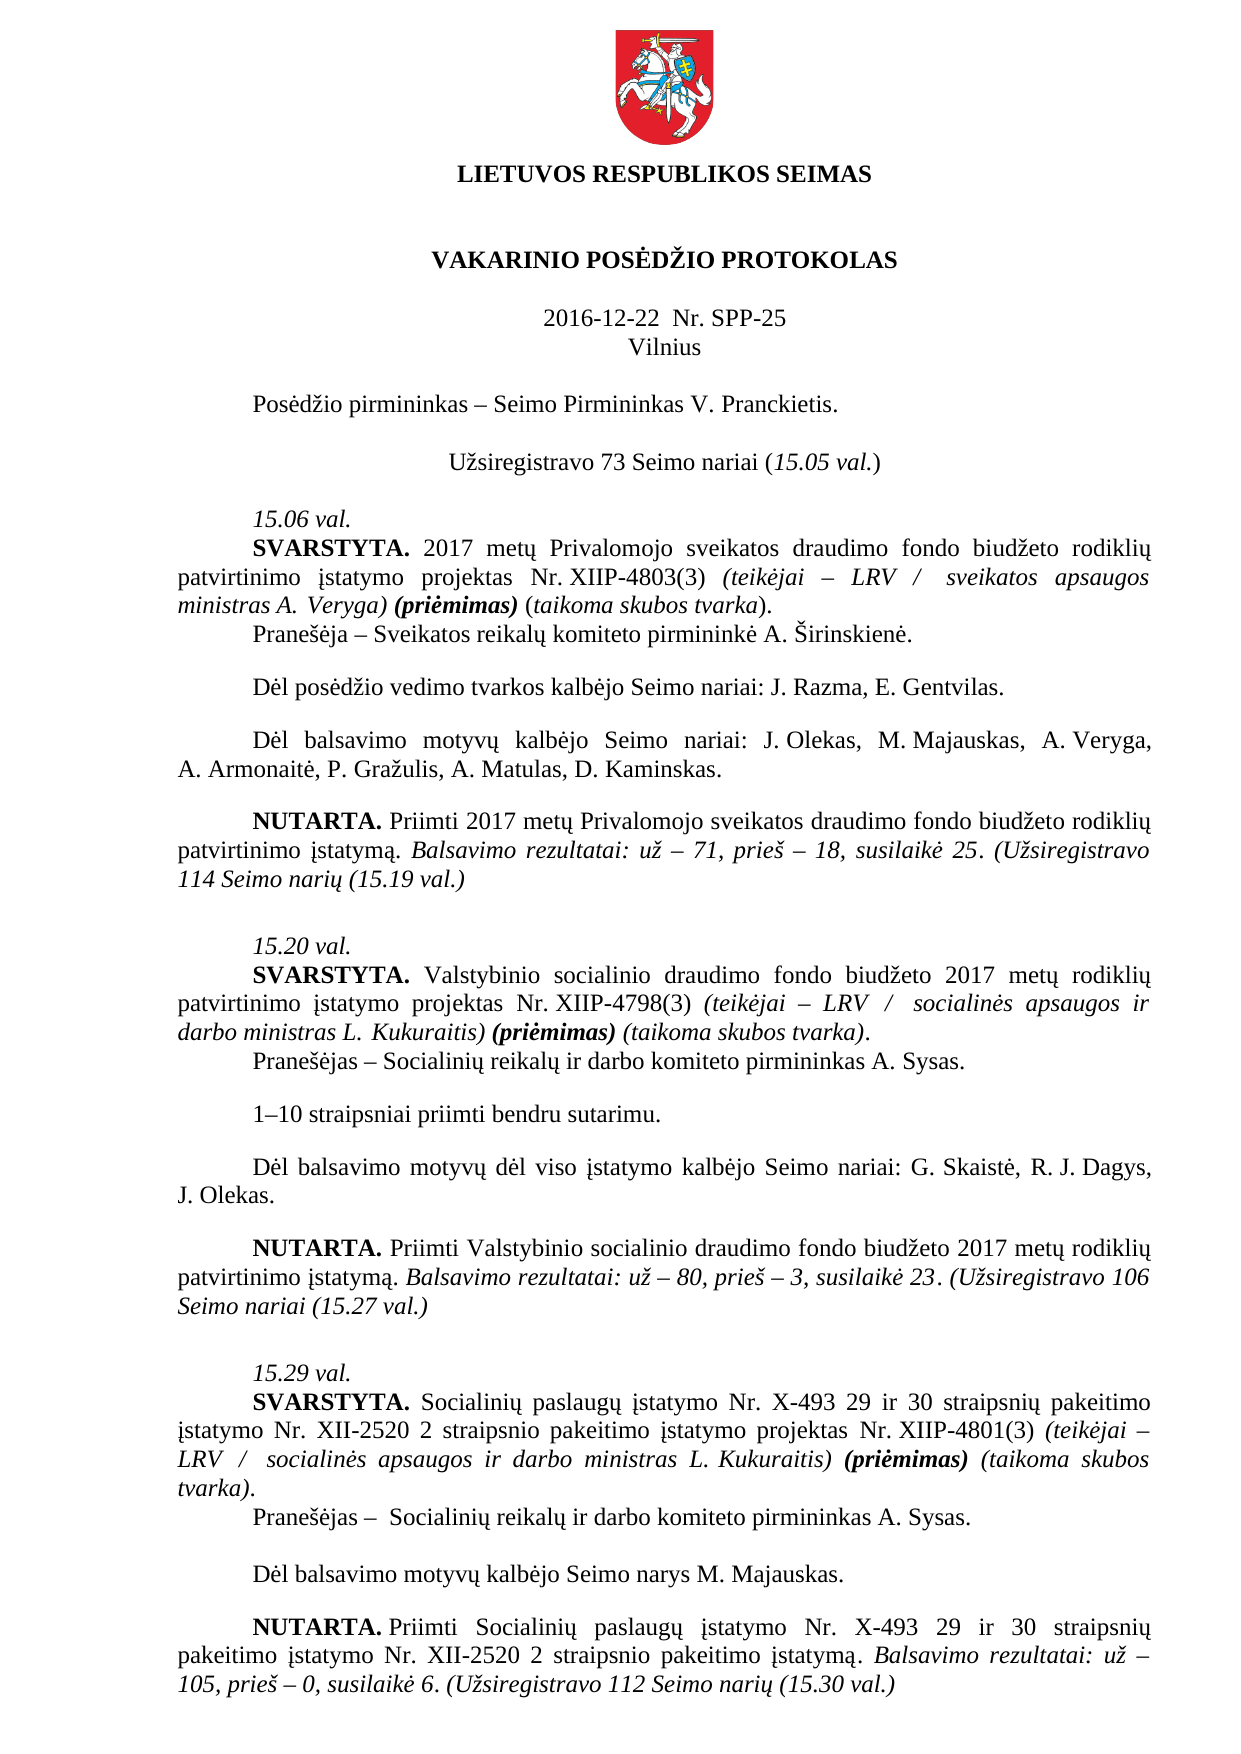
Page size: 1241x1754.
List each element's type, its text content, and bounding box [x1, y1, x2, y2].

text Dėl balsavimo motyvų kalbėjo Seimo narys M. Majauskas. [177, 1559, 1152, 1588]
text Dėl balsavimo motyvų kalbėjo Seimo nariai: J. Olekas, M. Majauskas, A. Veryga, A. Armonaitė, P. Gražulis, A. Matulas, D. Kaminskas. [177, 725, 1152, 782]
text Dėl balsavimo motyvų dėl viso įstatymo kalbėjo Seimo nariai: G. Skaistė, R. J. Dagys, J. Olekas. [177, 1152, 1152, 1209]
text Pranešėja – Sveikatos reikalų komiteto pirmininkė A. Širinskienė. [177, 619, 1152, 648]
text NUTARTA. Priimti Socialinių paslaugų įstatymo Nr. X-493 29 ir 30 straipsnių pakeitimo įstatymo Nr. XII-2520 2 straipsnio pakeitimo įstatymą. Balsavimo rezultatai: už – 105, prieš – 0, susilaikė 6. (Užsiregistravo 112 Seimo narių (15.30 val.) [177, 1612, 1152, 1698]
text Posėdžio pirmininkas – Seimo Pirmininkas V. Pranckietis. [177, 389, 1152, 418]
text NUTARTA. Priimti 2017 metų Privalomojo sveikatos draudimo fondo biudžeto rodiklių patvirtinimo įstatymą. Balsavimo rezultatai: už – 71, prieš – 18, susilaikė 25. (Užsiregistravo 114 Seimo narių (15.19 val.) [177, 806, 1152, 893]
text SVARSTYTA. 2017 metų Privalomojo sveikatos draudimo fondo biudžeto rodiklių patvirtinimo įstatymo projektas Nr. XIIP-4803(3) (teikėjai – LRV / sveikatos apsaugos ministras A. Veryga) (priėmimas) (taikoma skubos tvarka). [177, 533, 1152, 619]
text 15.06 val. [177, 504, 1152, 533]
text NUTARTA. Priimti Valstybinio socialinio draudimo fondo biudžeto 2017 metų rodiklių patvirtinimo įstatymą. Balsavimo rezultatai: už – 80, prieš – 3, susilaikė 23. (Užsiregistravo 106 Seimo nariai (15.27 val.) [177, 1233, 1152, 1319]
text Pranešėjas – Socialinių reikalų ir darbo komiteto pirmininkas A. Sysas. [177, 1502, 1152, 1530]
text 15.20 val. [177, 931, 1152, 960]
text SVARSTYTA. Valstybinio socialinio draudimo fondo biudžeto 2017 metų rodiklių patvirtinimo įstatymo projektas Nr. XIIP-4798(3) (teikėjai – LRV / socialinės apsaugos ir darbo ministras L. Kukuraitis) (priėmimas) (taikoma skubos tvarka). [177, 960, 1152, 1046]
text Užsiregistravo 73 Seimo nariai (15.05 val.) [177, 447, 1152, 476]
text Lietuvos Respublikos Seimas [177, 159, 1152, 188]
text Pranešėjas – Socialinių reikalų ir darbo komiteto pirmininkas A. Sysas. [177, 1046, 1152, 1075]
text Vilnius [177, 332, 1152, 361]
text SVARSTYTA. Socialinių paslaugų įstatymo Nr. X-493 29 ir 30 straipsnių pakeitimo įstatymo Nr. XII-2520 2 straipsnio pakeitimo įstatymo projektas Nr. XIIP-4801(3) (teikėjai – LRV / socialinės apsaugos ir darbo ministras L. Kukuraitis) (priėmimas) (taikoma skubos tvarka). [177, 1387, 1152, 1502]
text VAKARINIO POSĖDŽIO PROTOKOLAS [177, 246, 1152, 274]
text Dėl posėdžio vedimo tvarkos kalbėjo Seimo nariai: J. Razma, E. Gentvilas. [177, 672, 1152, 701]
text 1–10 straipsniai priimti bendru sutarimu. [177, 1099, 1152, 1128]
text 2016-12-22 Nr. SPP-25 [177, 303, 1152, 332]
text 15.29 val. [177, 1358, 1152, 1387]
